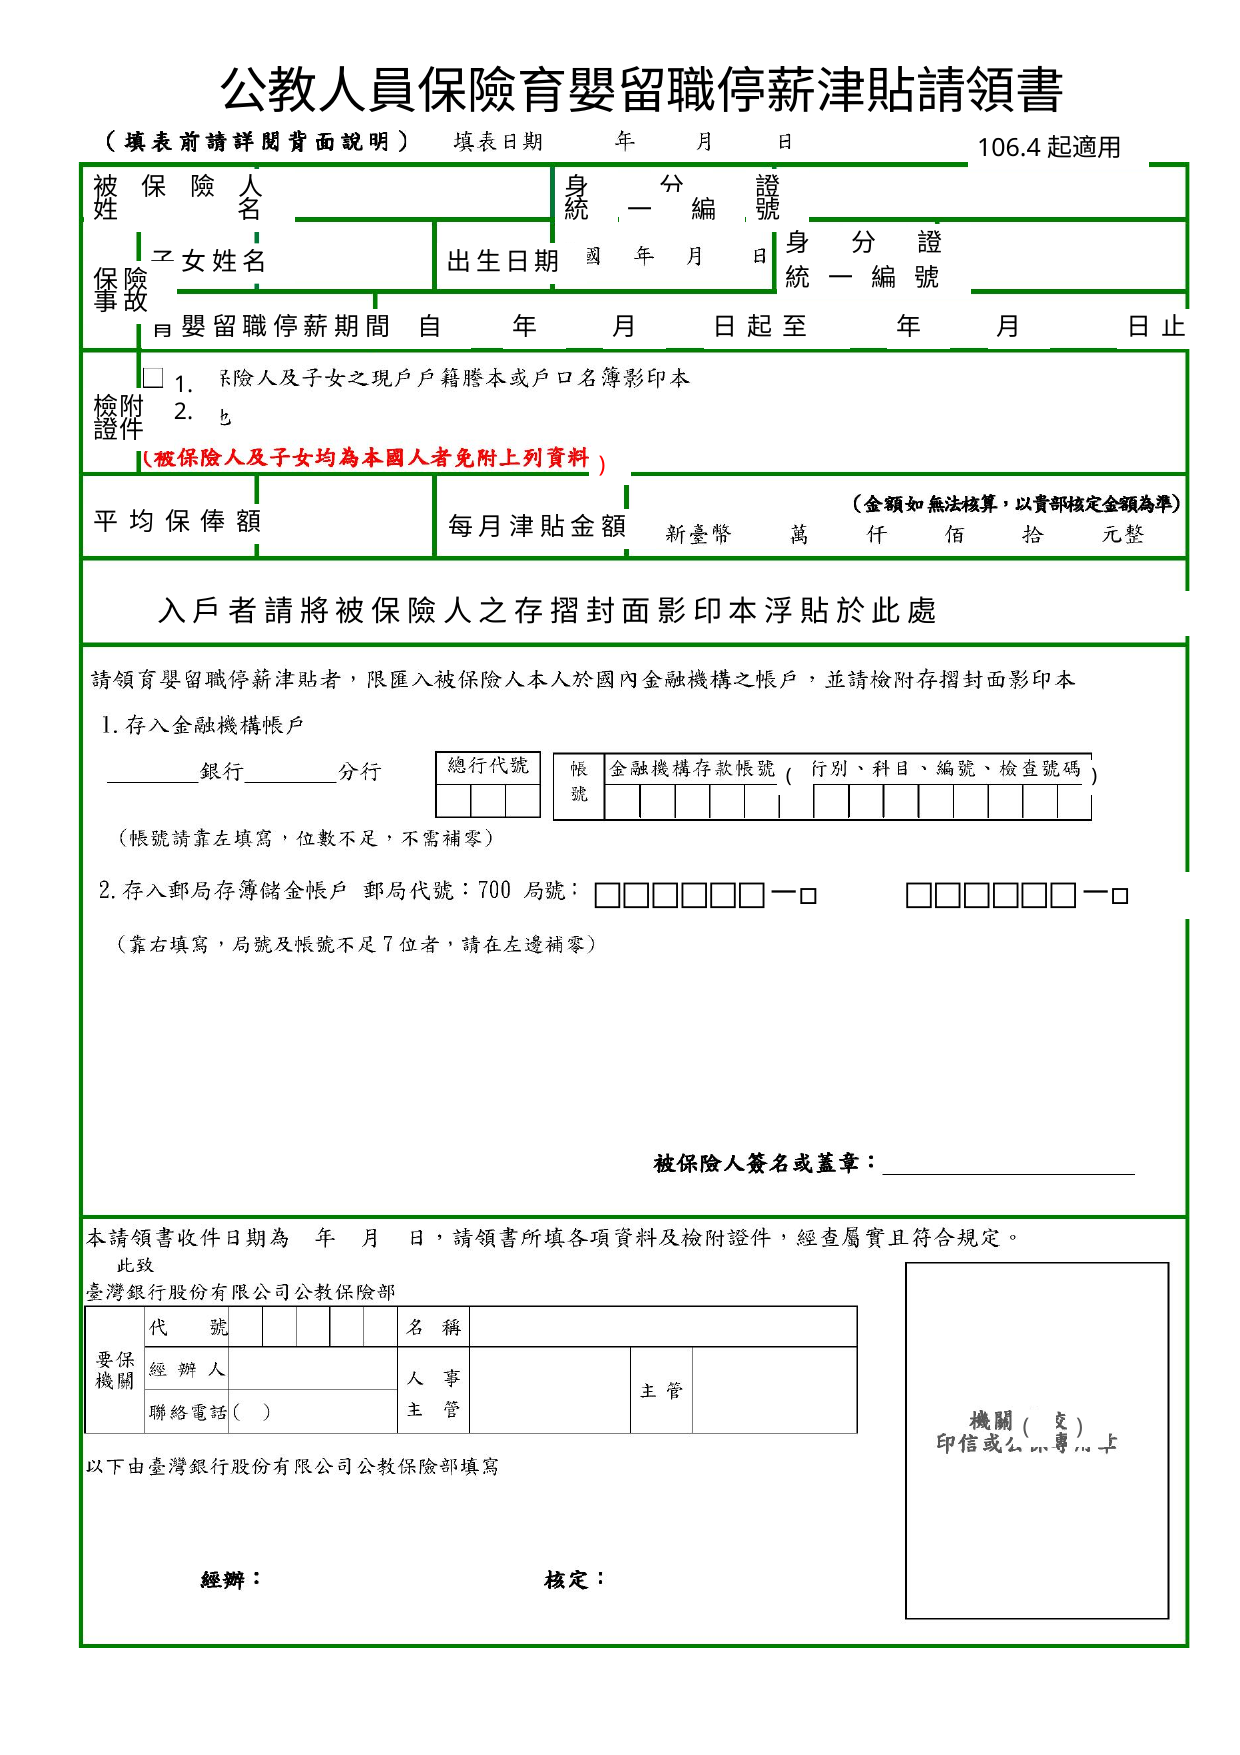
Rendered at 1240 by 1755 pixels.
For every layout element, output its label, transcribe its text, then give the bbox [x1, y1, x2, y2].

text 分 [852, 233, 897, 256]
text 證 [917, 233, 962, 256]
text 號 [755, 200, 800, 223]
text 子 女 姓 名 [164, 252, 286, 275]
text 2. [174, 398, 212, 425]
text 月 [612, 318, 657, 340]
text 被 保 險 人 [93, 177, 100, 200]
text 公教人員保險育嬰留職停薪津貼請領書 [218, 73, 1181, 117]
picture [522, 131, 542, 151]
picture [316, 133, 334, 151]
text 證 [755, 177, 800, 200]
text 編 [691, 200, 736, 223]
text 日 止 [1126, 318, 1213, 340]
text □□□□□□－□ [903, 881, 1200, 910]
picture [779, 133, 791, 149]
text 平 均 保 俸 額 [93, 512, 285, 535]
text 身 [581, 177, 609, 200]
picture [179, 131, 200, 152]
picture [504, 133, 515, 149]
picture [151, 131, 172, 152]
picture [696, 132, 710, 151]
picture [614, 130, 635, 152]
text 證件 [93, 420, 165, 443]
picture [369, 132, 388, 151]
text 統 一 編 號 [786, 268, 962, 291]
picture [288, 130, 307, 152]
text 檢附 [93, 397, 98, 420]
text ) [598, 456, 602, 476]
text 保 險 [93, 270, 168, 293]
text 1. [174, 371, 212, 398]
text 被 保 險 人 [99, 177, 286, 200]
text 身 [564, 177, 582, 200]
text ( [786, 769, 804, 786]
text 年 [896, 318, 941, 340]
text 年 [512, 318, 557, 340]
text 統 [564, 200, 609, 223]
text ) [601, 456, 623, 476]
picture [205, 131, 227, 152]
text □□□□□□－□ [592, 881, 888, 910]
text ) [1091, 769, 1109, 786]
text 檢附 [98, 397, 165, 420]
text 分 [659, 177, 668, 192]
picture [341, 132, 363, 151]
text 入 戶 者 請 將 被 保 險 人 之 存 摺 封 面 影 印 本 浮 貼 於 此 處 [157, 600, 1231, 627]
picture [124, 131, 146, 152]
text 身 [786, 233, 831, 256]
picture [232, 131, 254, 152]
picture [107, 130, 115, 152]
picture [398, 130, 407, 152]
text 一 [628, 200, 673, 223]
picture [453, 131, 497, 152]
text 分 [665, 177, 704, 192]
text 日 起 至 [713, 318, 841, 340]
text 分 [669, 185, 677, 192]
picture [78, 162, 1190, 1648]
picture [262, 131, 279, 152]
text 出 生日期 [446, 252, 578, 275]
text 每 月 津 貼 金 額 [448, 518, 647, 540]
text 月 [997, 318, 1041, 340]
text ( [1022, 1419, 1047, 1439]
text 育 嬰 留 職 停 薪 期 間 自 [151, 317, 462, 340]
picture [80, 1677, 1204, 1743]
text ) [1076, 1419, 1100, 1439]
text 事 故 [93, 293, 168, 315]
text 106.4 起適用 [977, 138, 1140, 161]
text 姓 名 [93, 200, 286, 223]
